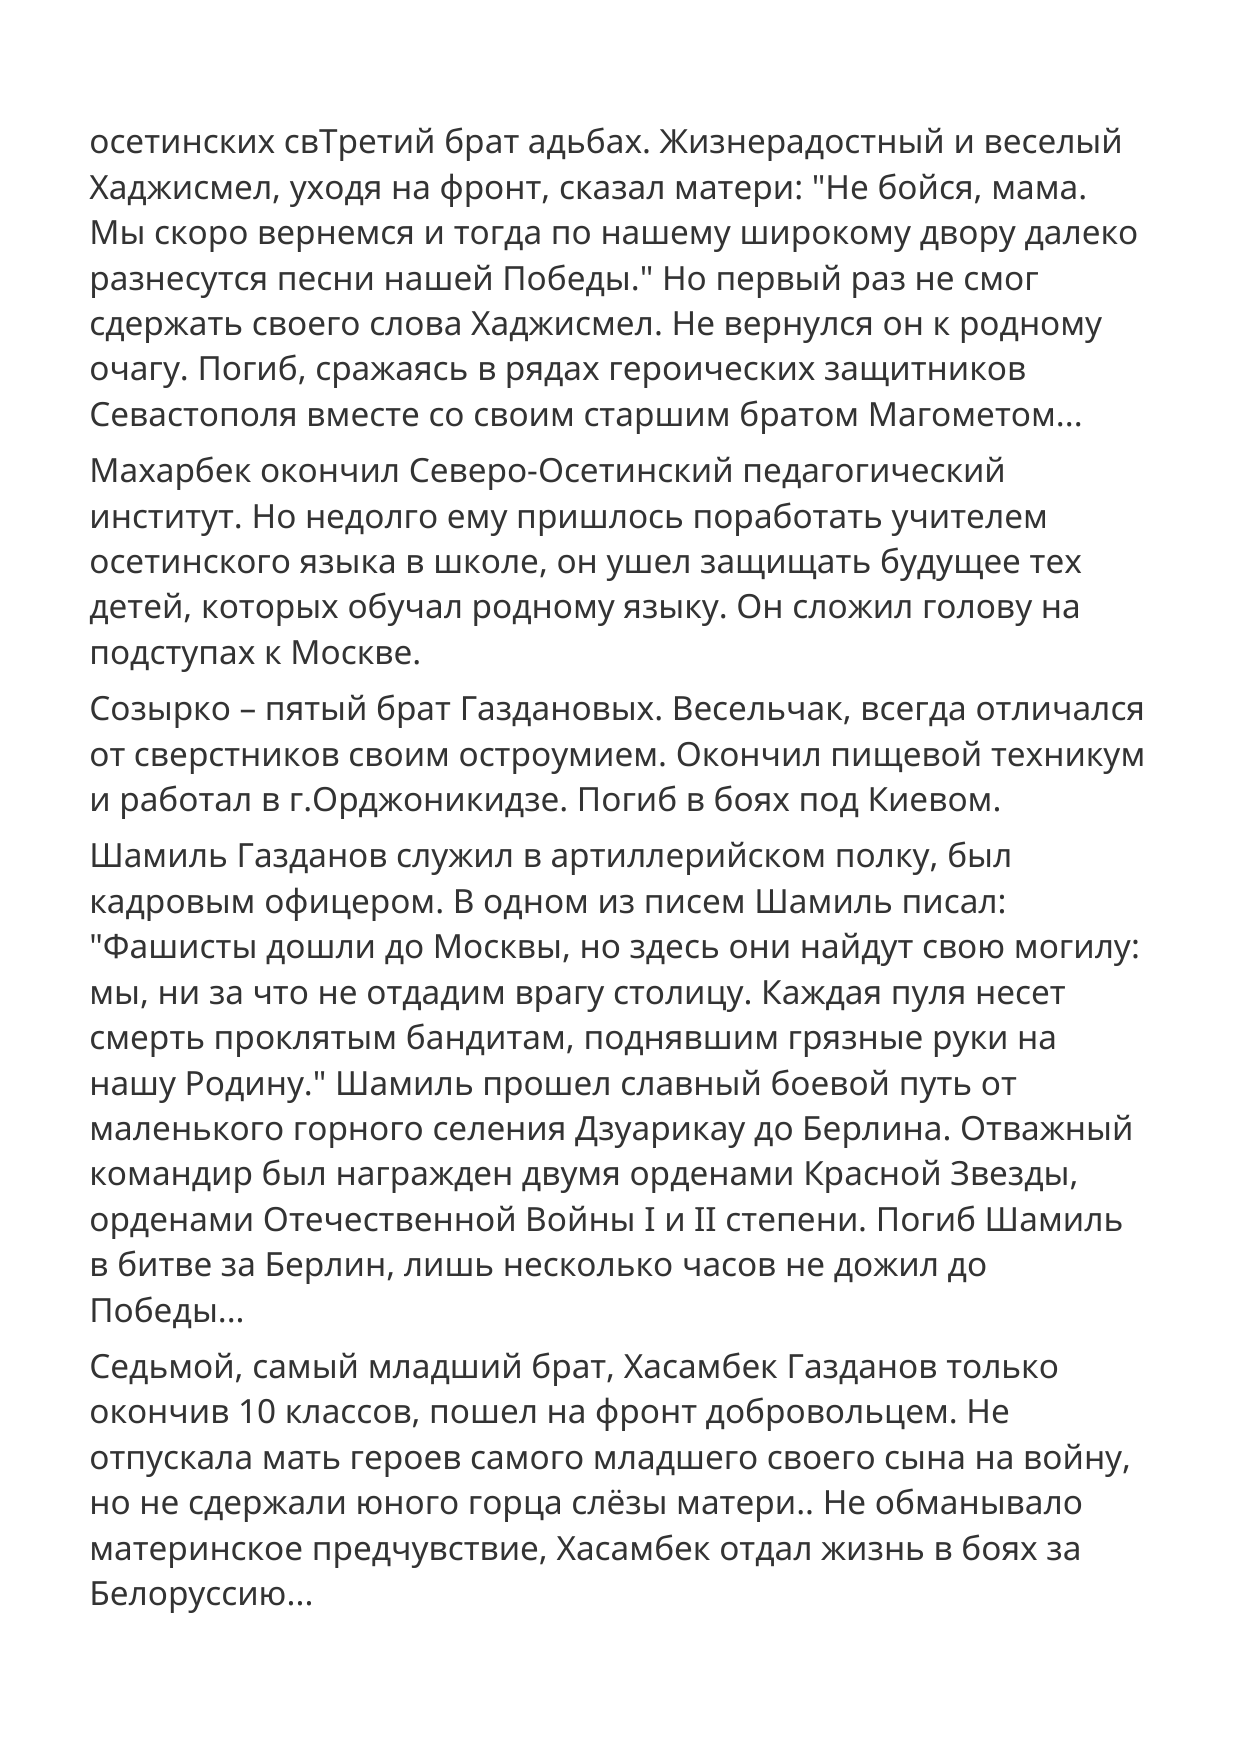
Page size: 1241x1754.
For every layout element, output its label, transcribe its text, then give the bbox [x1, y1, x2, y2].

text осетинских свТретий брат адьбах. Жизнерадостный и веселый Хаджисмел, уходя на фронт, сказал матери: "Не бойся, мама. Мы скоро вернемся и тогда по нашему широкому двору далеко разнесутся песни нашей Победы." Но первый раз не смог сдержать своего слова Хаджисмел. Не вернулся он к родному очагу. Погиб, сражаясь в рядах героических защитников Севастополя вместе со своим старшим братом Магометом... [89, 118, 1152, 436]
text Шамиль Газданов служил в артиллерийском полку, был кадровым офицером. В одном из писем Шамиль писал: "Фашисты дошли до Москвы, но здесь они найдут свою могилу: мы, ни за что не отдадим врагу столицу. Каждая пуля несет смерть проклятым бандитам, поднявшим грязные руки на нашу Родину." Шамиль прошел славный боевой путь от маленького горного селения Дзуарикау до Берлина. Отважный командир был награжден двумя орденами Красной Звезды, орденами Отечественной Войны I и II степени. Погиб Шамиль в битве за Берлин, лишь несколько часов не дожил до Победы... [89, 832, 1152, 1332]
text Седьмой, самый младший брат, Хасамбек Газданов только окончив 10 классов, пошел на фронт добровольцем. Не отпускала мать героев самого младшего своего сына на войну, но не сдержали юного горца слёзы матери.. Не обманывало материнское предчувствие, Хасамбек отдал жизнь в боях за Белоруссию... [89, 1343, 1152, 1615]
text Созырко – пятый брат Газдановых. Весельчак, всегда отличался от сверстников своим остроумием. Окончил пищевой техникум и работал в г.Орджоникидзе. Погиб в боях под Киевом. [89, 685, 1152, 821]
text Махарбек окончил Северо-Осетинский педагогический институт. Но недолго ему пришлось поработать учителем осетинского языка в школе, он ушел защищать будущее тех детей, которых обучал родному языку. Он сложил голову на подступах к Москве. [89, 447, 1152, 674]
